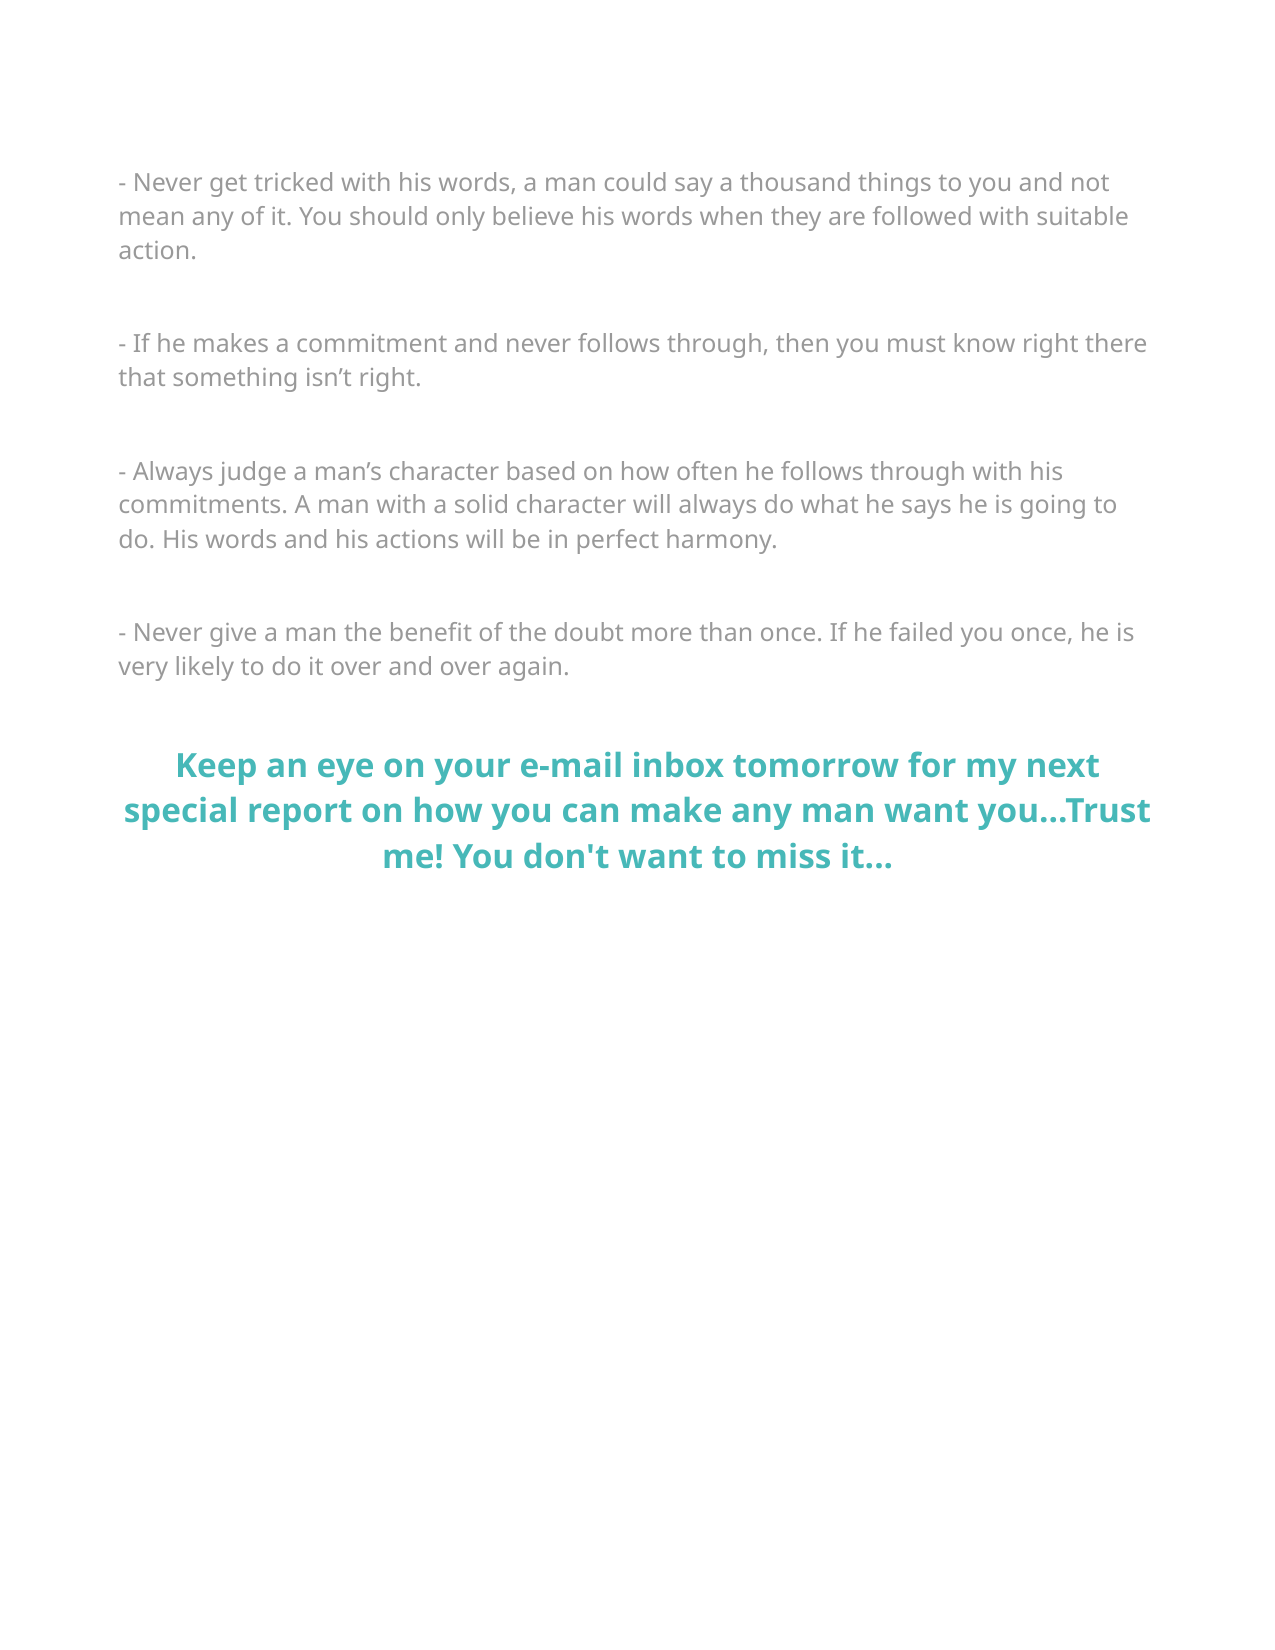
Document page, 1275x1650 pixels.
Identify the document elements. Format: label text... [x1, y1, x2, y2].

text - Never give a man the benefit of the doubt more than once. If he failed you once, he is very likely to do it over and over again. [118, 614, 1157, 682]
text Keep an eye on your e-mail inbox tomorrow for my next special report on how you can make any man want you...Trust me! You don't want to miss it... [118, 742, 1157, 878]
text - Never get tricked with his words, a man could say a thousand things to you and not mean any of it. You should only believe his words when they are followed with suitable action. [118, 165, 1157, 267]
text - If he makes a commitment and never follows through, then you must know right there that something isn’t right. [118, 326, 1157, 394]
text - Always judge a man’s character based on how often he follows through with his commitments. A man with a solid character will always do what he says he is going to do. His words and his actions will be in perfect harmony. [118, 453, 1157, 555]
